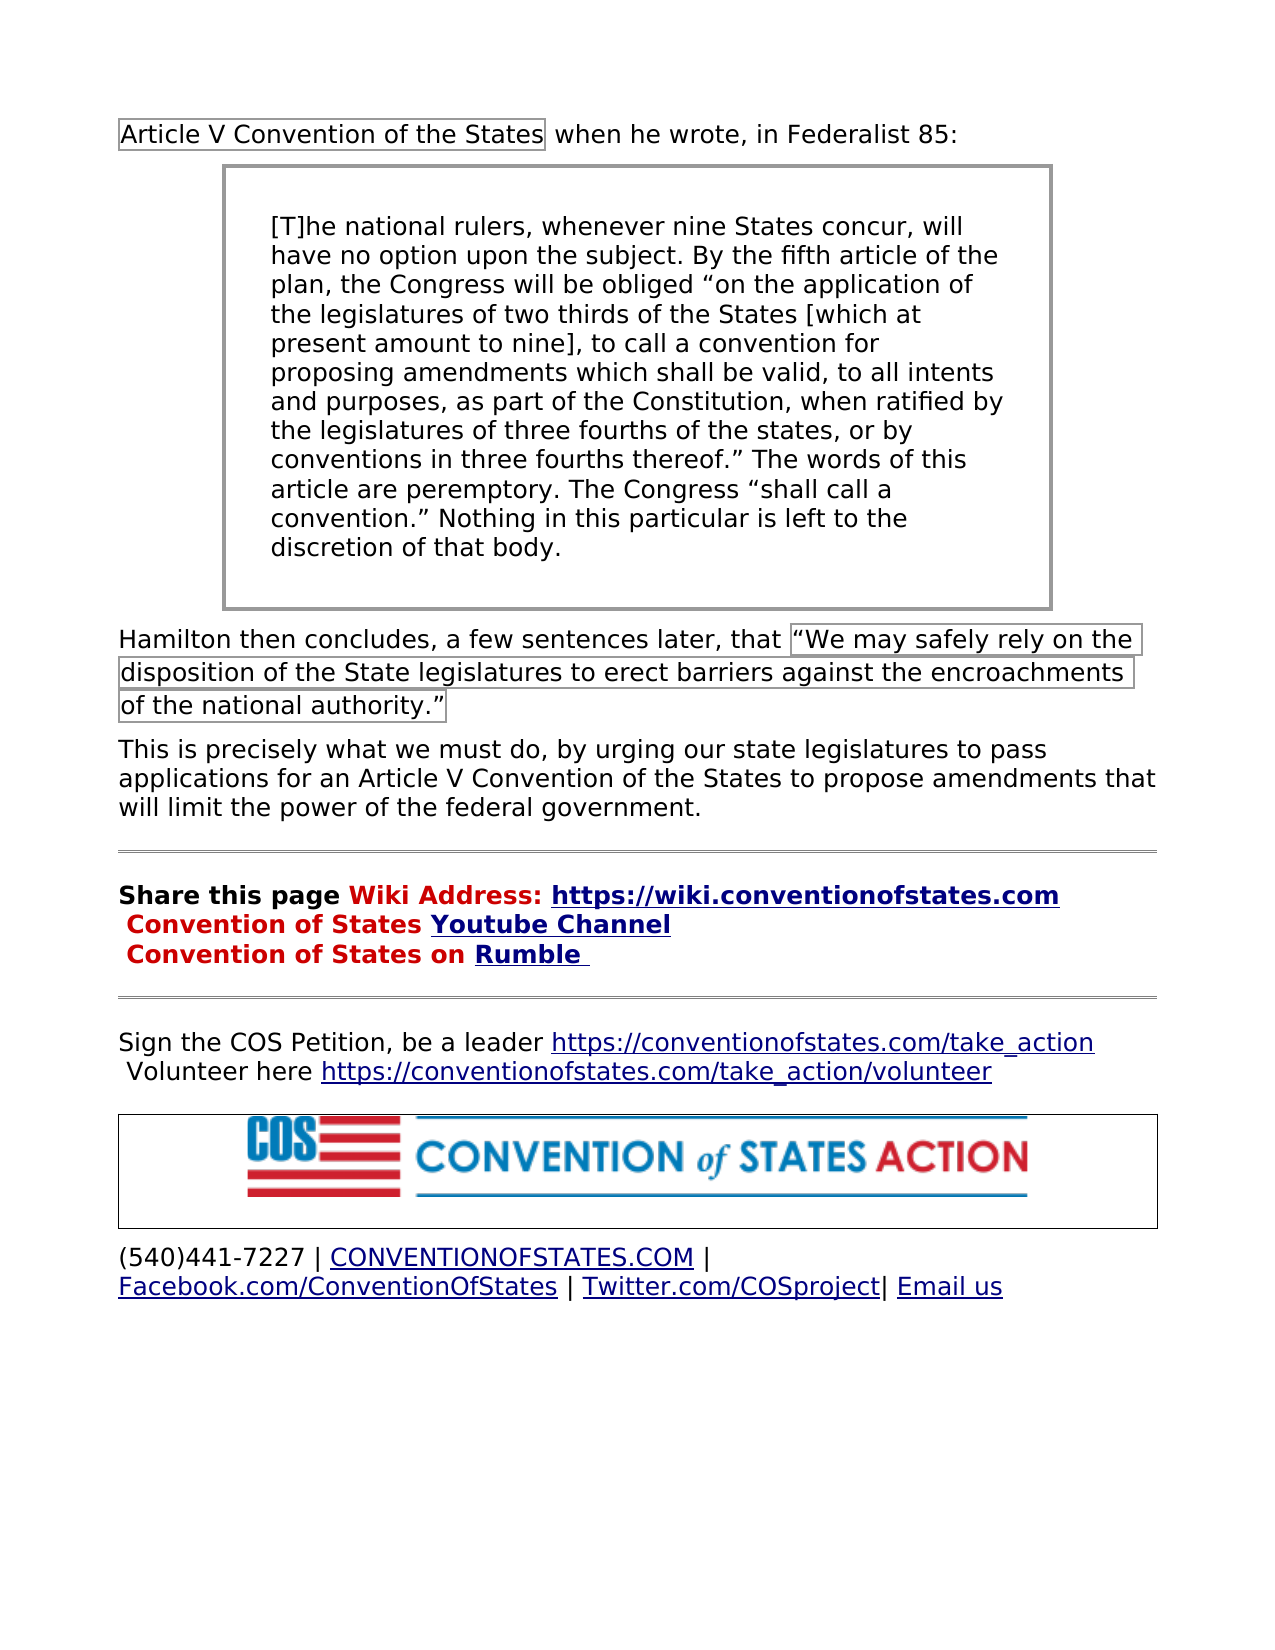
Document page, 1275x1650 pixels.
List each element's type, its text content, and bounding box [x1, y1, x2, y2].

text Article V Convention of the States [120, 120, 544, 149]
text (540)441-7227 | CONVENTIONOFSTATES.COM | Facebook.com/ConventionOfStates | Twitter.com/COSproject| Email us [118, 1243, 1157, 1302]
text This is precisely what we must do, by urging our state legislatures to pass applications for an Article V Convention of the States to propose amendments that will limit the power of the federal government. [118, 735, 1157, 823]
picture [247, 1116, 1028, 1197]
text when he wrote, in Federalist 85: [546, 118, 1157, 151]
table_header [T]he national rulers, whenever nine States concur, will have no option upon the subject. By the fifth article of the plan, the Congress will be obliged “on the application of the legislatures of two thirds of the States [which at present amount to nine], to call a convention for proposing amendments which shall be valid, to all intents and purposes, as part of the Constitution, when ratified by the legislatures of three fourths of the states, or by conventions in three fourths thereof.” The words of this article are peremptory. The Congress “shall call a convention.” Nothing in this particular is left to the discretion of that body. [235, 177, 1040, 598]
text Share this page Wiki Address: https://wiki.conventionofstates.com Convention of States Youtube Channel Convention of States on Rumble [118, 882, 1157, 969]
table_header [119, 1115, 1157, 1228]
text Sign the COS Petition, be a leader https://conventionofstates.com/take_action Volunteer here https://conventionofstates.com/take_action/volunteer [118, 1028, 1157, 1086]
text Hamilton then concludes, a few sentences later, that “We may safely rely on the disposition of the State legislatures to erect barriers against the encroachments of the national authority.” [118, 164, 1157, 723]
